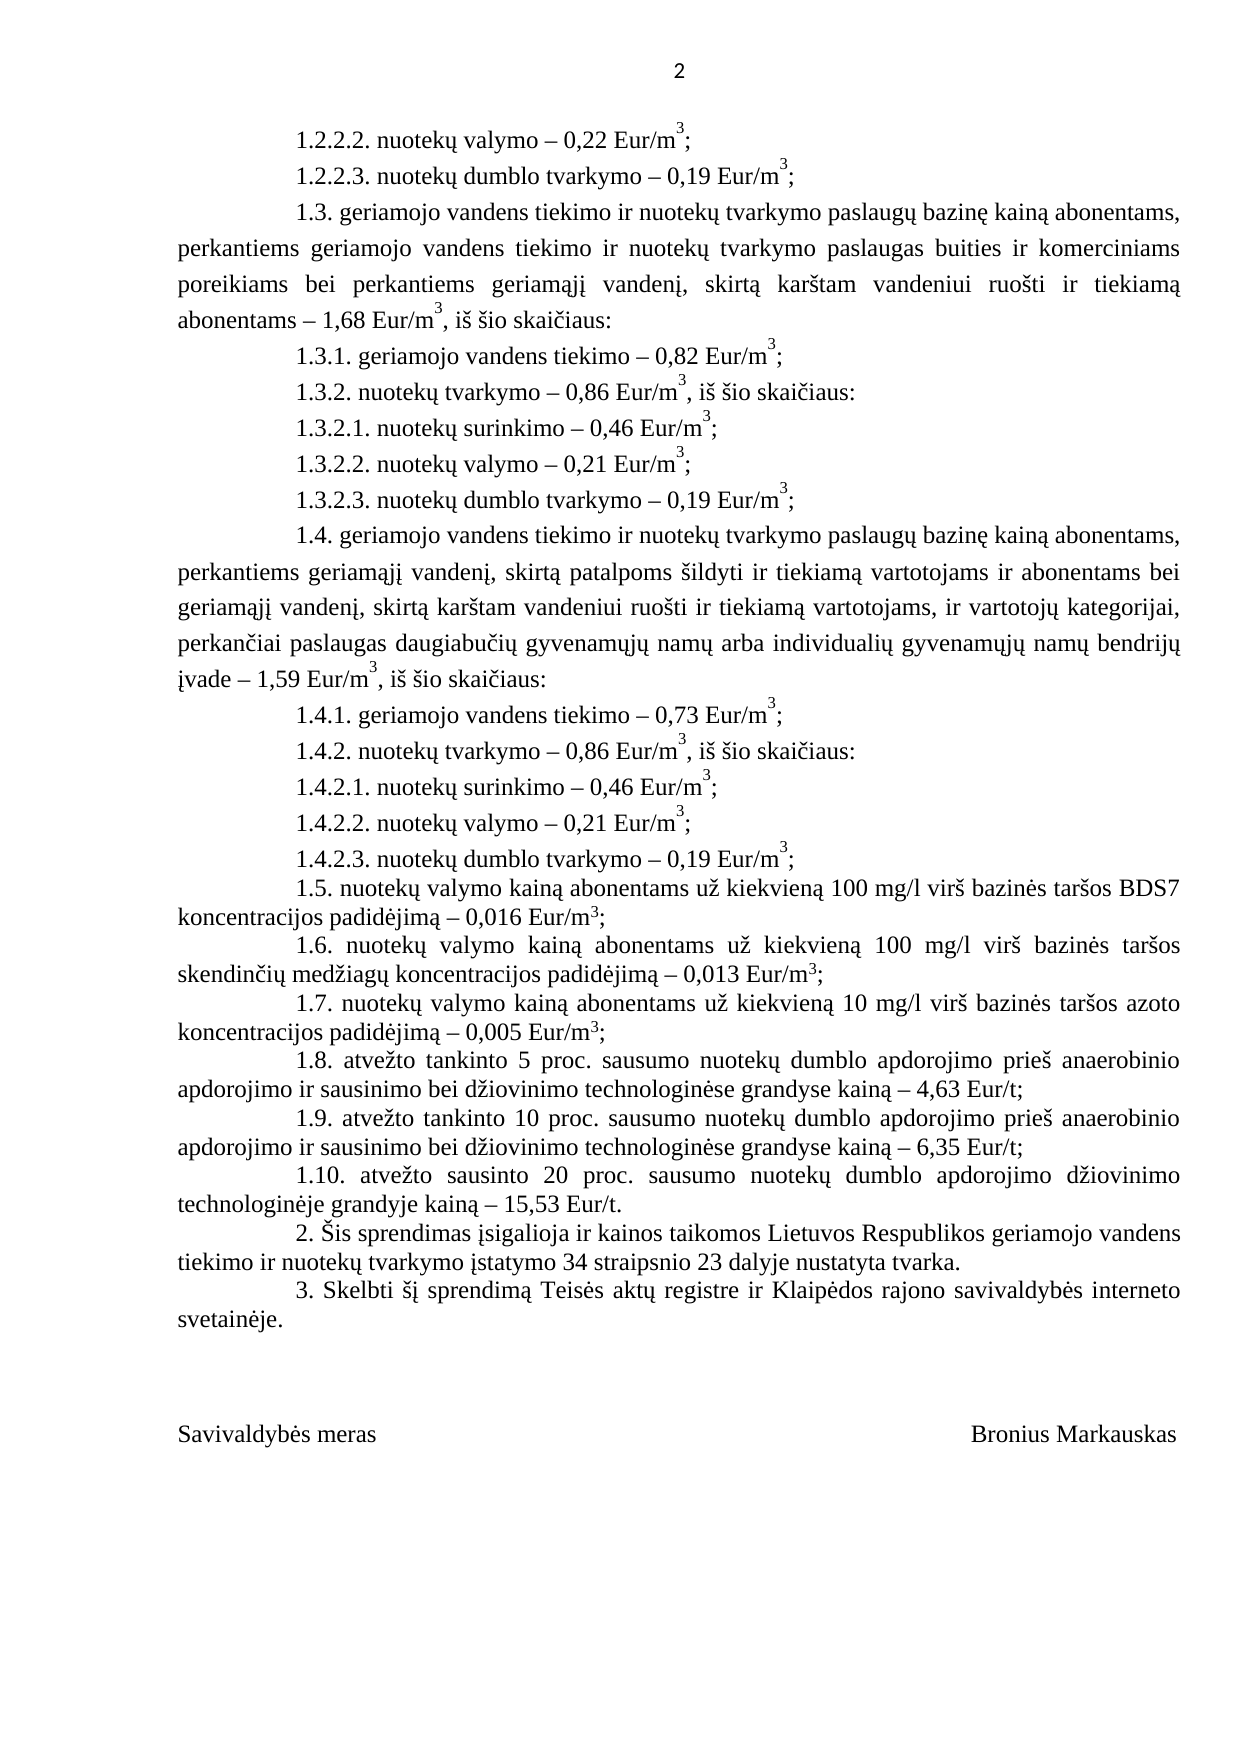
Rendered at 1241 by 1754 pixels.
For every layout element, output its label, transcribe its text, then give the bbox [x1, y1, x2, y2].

text 1.3.2. nuotekų tvarkymo – 0,86 Eur/m3, iš šio skaičiaus: [177, 370, 1181, 406]
text 1.3.1. geriamojo vandens tiekimo – 0,82 Eur/m3; [177, 334, 1181, 370]
text 1.4.1. geriamojo vandens tiekimo – 0,73 Eur/m3; [177, 693, 1181, 729]
text 1.4. geriamojo vandens tiekimo ir nuotekų tvarkymo paslaugų bazinę kainą abonentams, perkantiems geriamąjį vandenį, skirtą patalpoms šildyti ir tiekiamą vartotojams ir abonentams bei geriamąjį vandenį, skirtą karštam vandeniui ruošti ir tiekiamą vartotojams, ir vartotojų kategorijai, perkančiai paslaugas daugiabučių gyvenamųjų namų arba individualių gyvenamųjų namų bendrijų įvade – 1,59 Eur/m3, iš šio skaičiaus: [177, 513, 1181, 693]
text 1.3.2.3. nuotekų dumblo tvarkymo – 0,19 Eur/m3; [177, 477, 1181, 513]
text 1.8. atvežto tankinto 5 proc. sausumo nuotekų dumblo apdorojimo prieš anaerobinio apdorojimo ir sausinimo bei džiovinimo technologinėse grandyse kainą – 4,63 Eur/t; [177, 1045, 1181, 1103]
text 1.4.2.1. nuotekų surinkimo – 0,46 Eur/m3; [177, 765, 1181, 801]
text 1.9. atvežto tankinto 10 proc. sausumo nuotekų dumblo apdorojimo prieš anaerobinio apdorojimo ir sausinimo bei džiovinimo technologinėse grandyse kainą – 6,35 Eur/t; [177, 1103, 1181, 1160]
text 1.7. nuotekų valymo kainą abonentams už kiekvieną 10 mg/l virš bazinės taršos azoto koncentracijos padidėjimą – 0,005 Eur/m3; [177, 988, 1181, 1045]
text 1.3.2.2. nuotekų valymo – 0,21 Eur/m3; [177, 442, 1181, 477]
text 1.3.2.1. nuotekų surinkimo – 0,46 Eur/m3; [177, 406, 1181, 442]
text 2. Šis sprendimas įsigalioja ir kainos taikomos Lietuvos Respublikos geriamojo vandens tiekimo ir nuotekų tvarkymo įstatymo 34 straipsnio 23 dalyje nustatyta tvarka. [177, 1218, 1181, 1275]
text 1.2.2.3. nuotekų dumblo tvarkymo – 0,19 Eur/m3; [177, 154, 1181, 190]
text 1.5. nuotekų valymo kainą abonentams už kiekvieną 100 mg/l virš bazinės taršos BDS7 koncentracijos padidėjimą – 0,016 Eur/m3; [177, 873, 1181, 930]
text 1.4.2.3. nuotekų dumblo tvarkymo – 0,19 Eur/m3; [177, 837, 1181, 873]
text Savivaldybės meras Bronius Markauskas [177, 1419, 1181, 1448]
text 1.4.2. nuotekų tvarkymo – 0,86 Eur/m3, iš šio skaičiaus: [177, 729, 1181, 765]
text 1.3. geriamojo vandens tiekimo ir nuotekų tvarkymo paslaugų bazinę kainą abonentams, perkantiems geriamojo vandens tiekimo ir nuotekų tvarkymo paslaugas buities ir komerciniams poreikiams bei perkantiems geriamąjį vandenį, skirtą karštam vandeniui ruošti ir tiekiamą abonentams – 1,68 Eur/m3, iš šio skaičiaus: [177, 190, 1181, 334]
text 1.6. nuotekų valymo kainą abonentams už kiekvieną 100 mg/l virš bazinės taršos skendinčių medžiagų koncentracijos padidėjimą – 0,013 Eur/m3; [177, 930, 1181, 988]
text 3. Skelbti šį sprendimą Teisės aktų registre ir Klaipėdos rajono savivaldybės interneto svetainėje. [177, 1275, 1181, 1333]
text 1.10. atvežto sausinto 20 proc. sausumo nuotekų dumblo apdorojimo džiovinimo technologinėje grandyje kainą – 15,53 Eur/t. [177, 1160, 1181, 1218]
text 1.4.2.2. nuotekų valymo – 0,21 Eur/m3; [177, 801, 1181, 837]
text 1.2.2.2. nuotekų valymo – 0,22 Eur/m3; [177, 118, 1181, 154]
